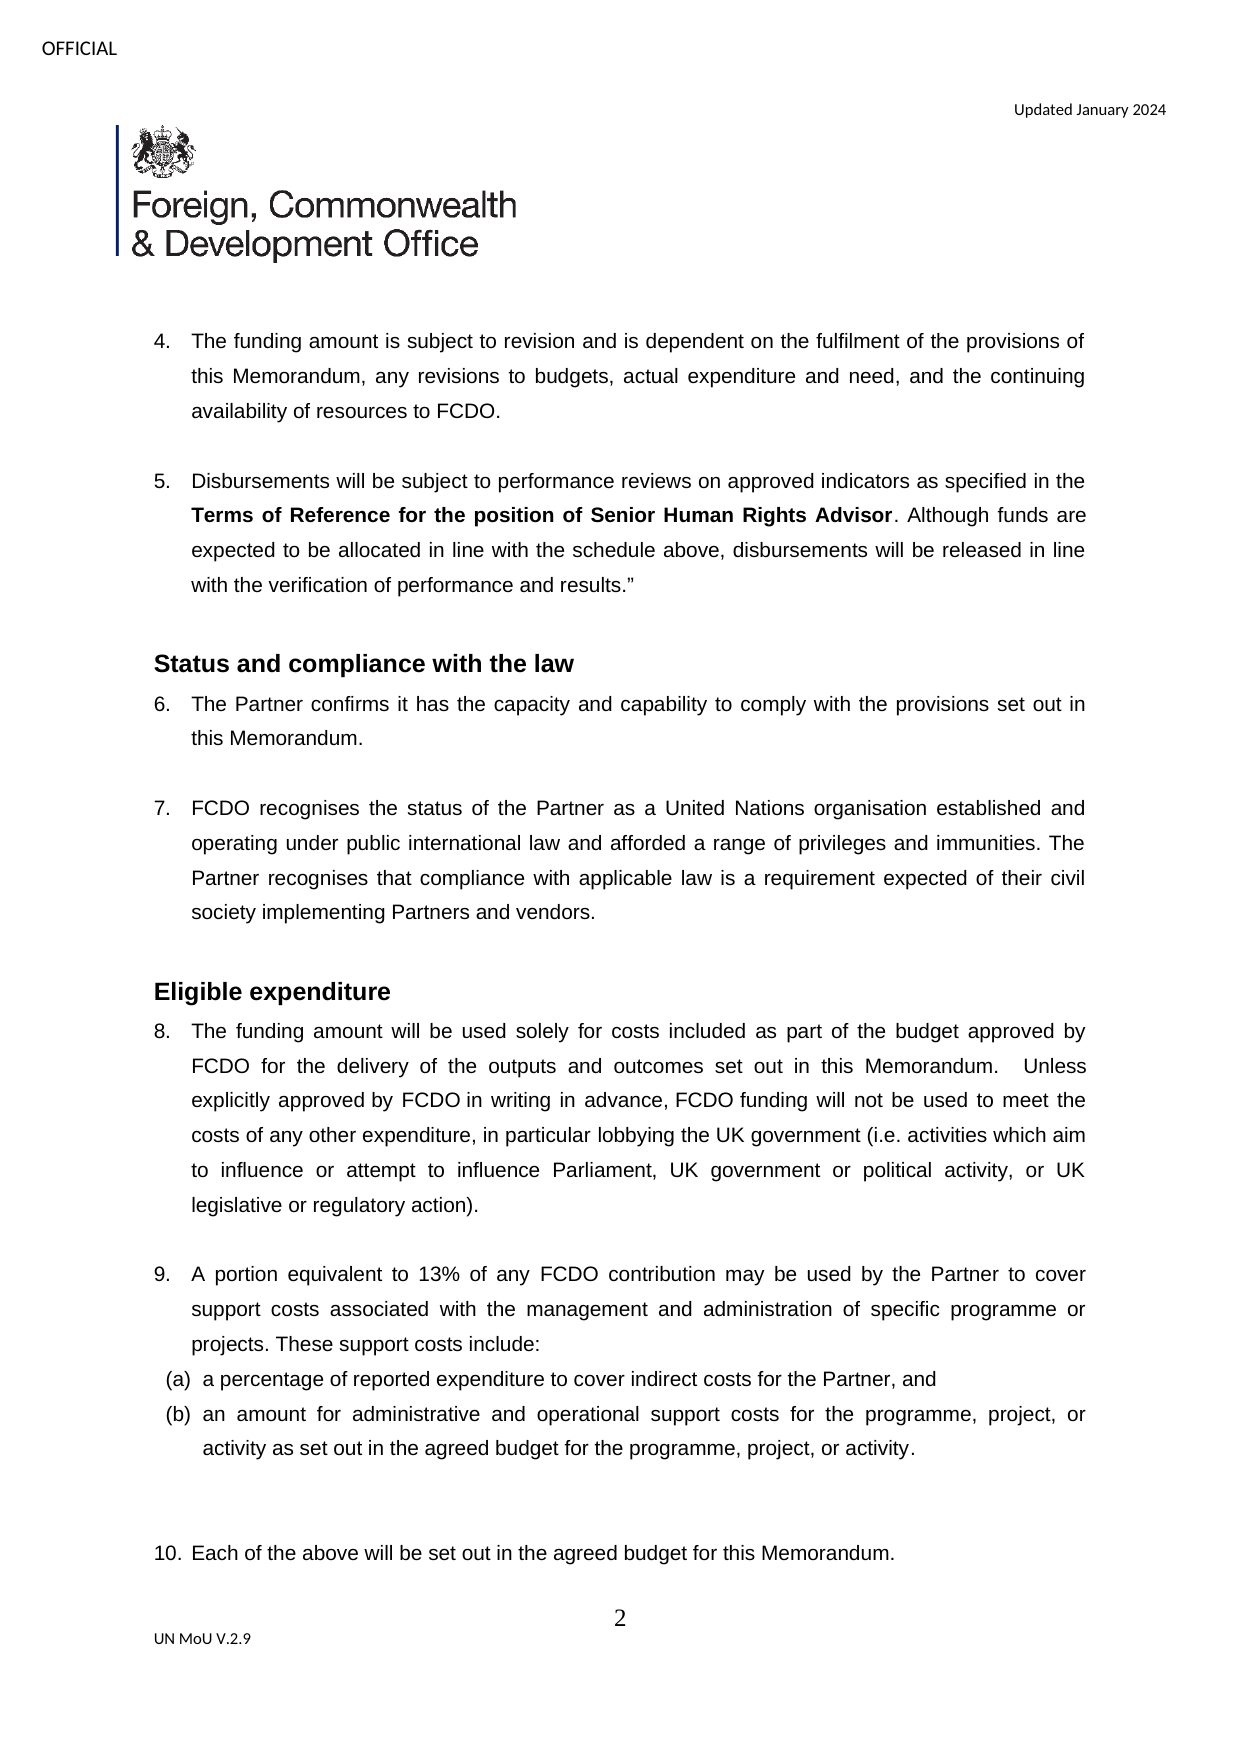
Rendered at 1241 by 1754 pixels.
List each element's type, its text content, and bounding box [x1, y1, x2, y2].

list an amount for administrative and operational support costs for the programme, project, or activity as set out in the agreed budget for the programme, project, or activity. [165, 1402, 1087, 1460]
list a percentage of reported expenditure to cover indirect costs for the Partner, and [165, 1367, 1087, 1391]
list Each of the above will be set out in the agreed budget for this Memorandum. [153, 1541, 1087, 1564]
text Status and compliance with the law [153, 650, 1087, 678]
list A portion equivalent to 13% of any FCDO contribution may be used by the Partner to cover support costs associated with the management and administration of specific programme or projects. These support costs include: [153, 1263, 1087, 1356]
picture [115, 125, 518, 263]
list The funding amount will be used solely for costs included as part of the budget approved by FCDO for the delivery of the outputs and outcomes set out in this Memorandum. Unless explicitly approved by FCDO in writing in advance, FCDO funding will not be used to meet the costs of any other expenditure, in particular lobbying the UK government (i.e. activities which aim to influence or attempt to influence Parliament, UK government or political activity, or UK legislative or regulatory action). [153, 1019, 1087, 1217]
text Eligible expenditure [153, 978, 1087, 1006]
list Disbursements will be subject to performance reviews on approved indicators as specified in the Terms of Reference for the position of Senior Human Rights Advisor. Although funds are expected to be allocated in line with the schedule above, disbursements will be released in line with the verification of performance and results.” [153, 469, 1087, 597]
list The funding amount is subject to revision and is dependent on the fulfilment of the provisions of this Memorandum, any revisions to budgets, actual expenditure and need, and the continuing availability of resources to FCDO. [153, 330, 1087, 423]
list FCDO recognises the status of the Partner as a United Nations organisation established and operating under public international law and afforded a range of privileges and immunities. The Partner recognises that compliance with applicable law is a requirement expected of their civil society implementing Partners and vendors. [153, 797, 1087, 924]
list The Partner confirms it has the capacity and capability to comply with the provisions set out in this Memorandum. [153, 692, 1087, 750]
